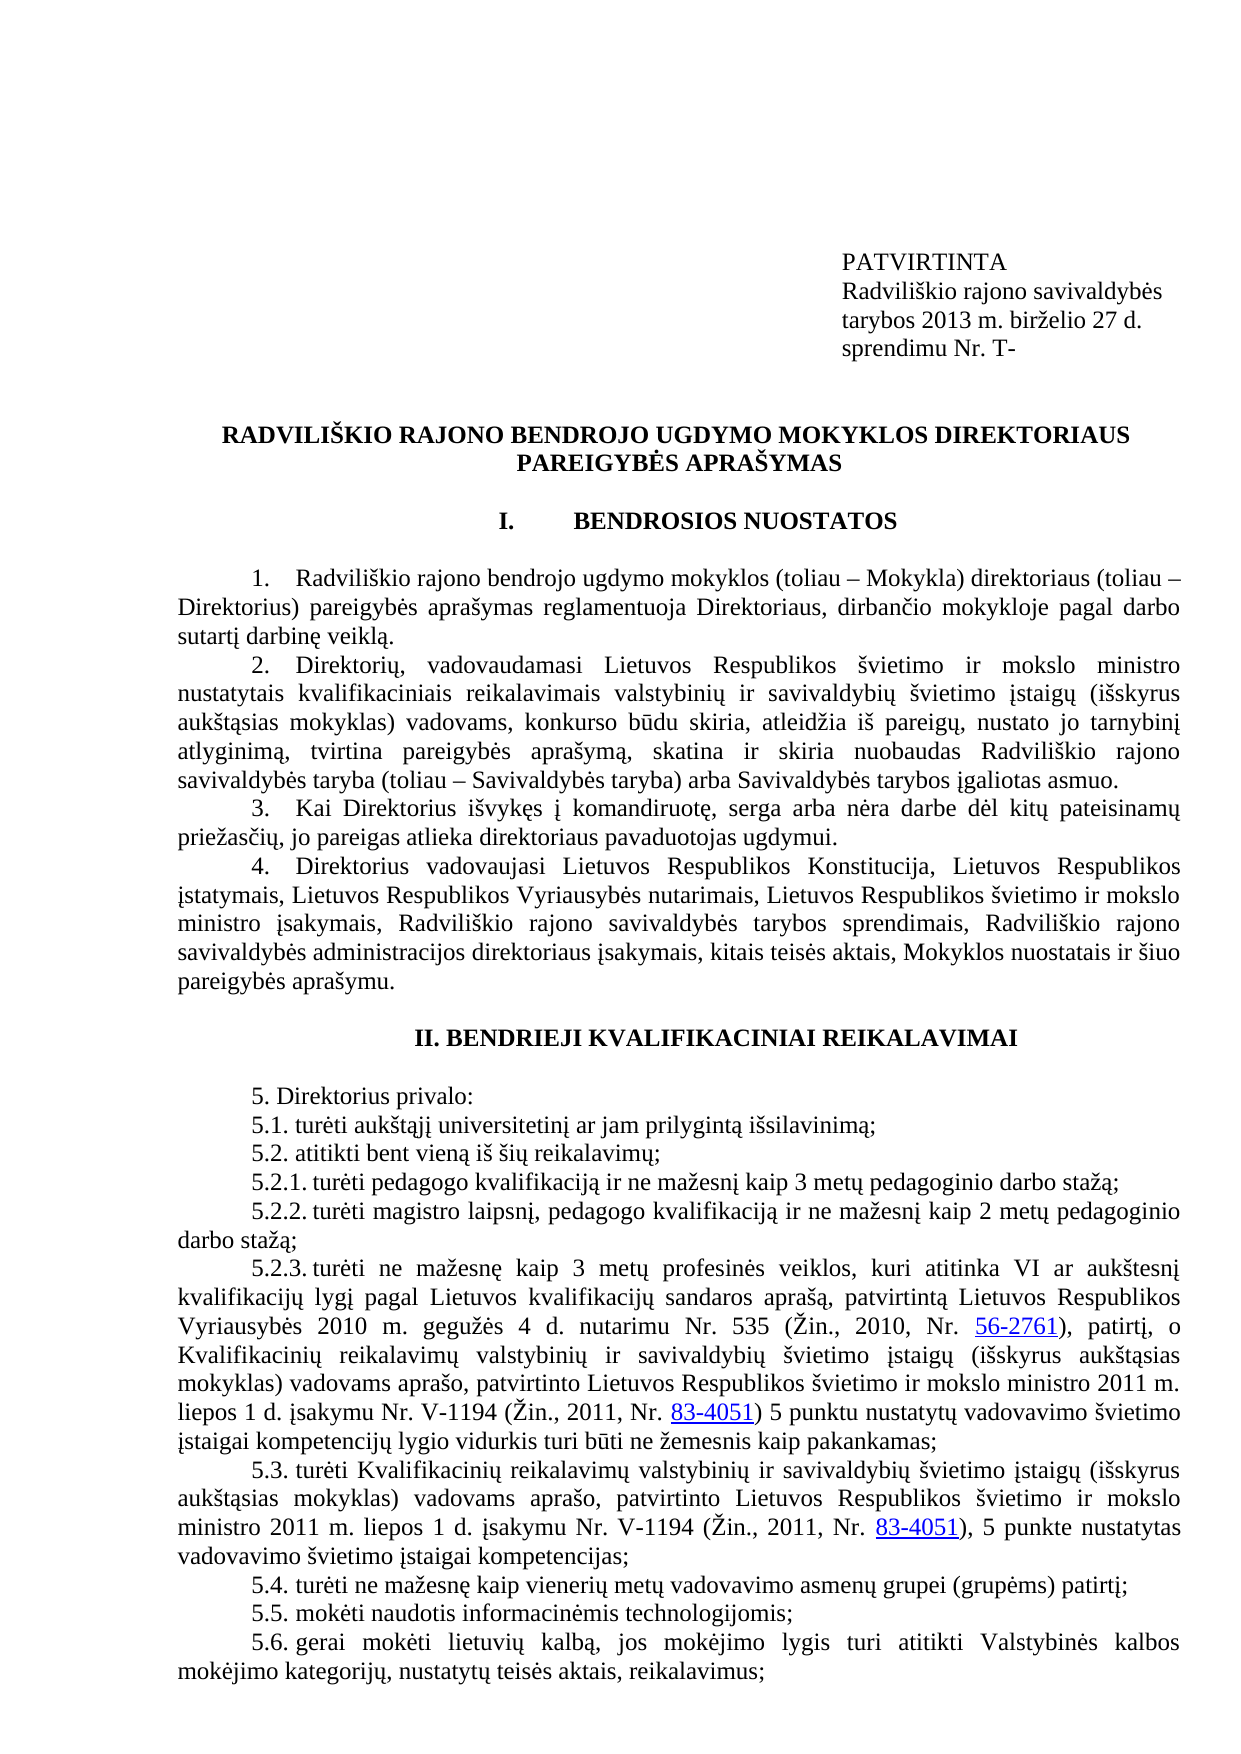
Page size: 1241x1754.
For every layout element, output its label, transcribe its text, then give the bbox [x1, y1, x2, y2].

text 5.2.2. turėti magistro laipsnį, pedagogo kvalifikaciją ir ne mažesnį kaip 2 metų pedagoginio darbo stažą; [177, 1196, 1181, 1253]
text 5.2.1. turėti pedagogo kvalifikaciją ir ne mažesnį kaip 3 metų pedagoginio darbo stažą; [177, 1167, 1181, 1196]
text II. BENDRIEJI KVALIFIKACINIAI REIKALAVIMAI [177, 1023, 1181, 1052]
table_header PATVIRTINTA Radviliškio rajono savivaldybės tarybos 2013 m. birželio 27 d. sprendimu Nr. T- [830, 247, 1181, 391]
text 5.1. turėti aukštąjį universitetinį ar jam prilygintą išsilavinimą; [177, 1110, 1181, 1138]
text 5.2. atitikti bent vieną iš šių reikalavimų; [177, 1138, 1181, 1167]
text 5. Direktorius privalo: [177, 1081, 1181, 1110]
text I. BENDROSIOS NUOSTATOS [215, 506, 1181, 535]
text 5.2.3. turėti ne mažesnę kaip 3 metų profesinės veiklos, kuri atitinka VI ar aukštesnį kvalifikacijų lygį pagal Lietuvos kvalifikacijų sandaros aprašą, patvirtintą Lietuvos Respublikos Vyriausybės 2010 m. gegužės 4 d. nutarimu Nr. 535 (Žin., 2010, Nr. 56-2761), patirtį, o Kvalifikacinių reikalavimų valstybinių ir savivaldybių švietimo įstaigų (išskyrus aukštąsias mokyklas) vadovams aprašo, patvirtinto Lietuvos Respublikos švietimo ir mokslo ministro 2011 m. liepos 1 d. įsakymu Nr. V-1194 (Žin., 2011, Nr. 83-4051) 5 punktu nustatytų vadovavimo švietimo įstaigai kompetencijų lygio vidurkis turi būti ne žemesnis kaip pakankamas; [177, 1253, 1181, 1455]
text 3. Kai Direktorius išvykęs į komandiruotę, serga arba nėra darbe dėl kitų pateisinamų priežasčių, jo pareigas atlieka direktoriaus pavaduotojas ugdymui. [177, 793, 1181, 851]
text 5.5. mokėti naudotis informacinėmis technologijomis; [177, 1598, 1181, 1627]
text 5.4. turėti ne mažesnę kaip vienerių metų vadovavimo asmenų grupei (grupėms) patirtį; [177, 1570, 1181, 1598]
text PAREIGYBĖS APRAŠYMAS [177, 448, 1181, 477]
text 1. Radviliškio rajono bendrojo ugdymo mokyklos (toliau – Mokykla) direktoriaus (toliau – Direktorius) pareigybės aprašymas reglamentuoja Direktoriaus, dirbančio mokykloje pagal darbo sutartį darbinę veiklą. [177, 563, 1181, 650]
text RADVILIŠKIO RAJONO BENDROJO UGDYMO MOKYKLOS DIREKTORIAUS [177, 420, 1181, 448]
text 2. Direktorių, vadovaudamasi Lietuvos Respublikos švietimo ir mokslo ministro nustatytais kvalifikaciniais reikalavimais valstybinių ir savivaldybių švietimo įstaigų (išskyrus aukštąsias mokyklas) vadovams, konkurso būdu skiria, atleidžia iš pareigų, nustato jo tarnybinį atlyginimą, tvirtina pareigybės aprašymą, skatina ir skiria nuobaudas Radviliškio rajono savivaldybės taryba (toliau – Savivaldybės taryba) arba Savivaldybės tarybos įgaliotas asmuo. [177, 650, 1181, 793]
text 5.3. turėti Kvalifikacinių reikalavimų valstybinių ir savivaldybių švietimo įstaigų (išskyrus aukštąsias mokyklas) vadovams aprašo, patvirtinto Lietuvos Respublikos švietimo ir mokslo ministro 2011 m. liepos 1 d. įsakymu Nr. V-1194 (Žin., 2011, Nr. 83-4051), 5 punkte nustatytas vadovavimo švietimo įstaigai kompetencijas; [177, 1455, 1181, 1570]
text 4. Direktorius vadovaujasi Lietuvos Respublikos Konstitucija, Lietuvos Respublikos įstatymais, Lietuvos Respublikos Vyriausybės nutarimais, Lietuvos Respublikos švietimo ir mokslo ministro įsakymais, Radviliškio rajono savivaldybės tarybos sprendimais, Radviliškio rajono savivaldybės administracijos direktoriaus įsakymais, kitais teisės aktais, Mokyklos nuostatais ir šiuo pareigybės aprašymu. [177, 851, 1181, 995]
text 5.6. gerai mokėti lietuvių kalbą, jos mokėjimo lygis turi atitikti Valstybinės kalbos mokėjimo kategorijų, nustatytų teisės aktais, reikalavimus; [177, 1627, 1181, 1685]
